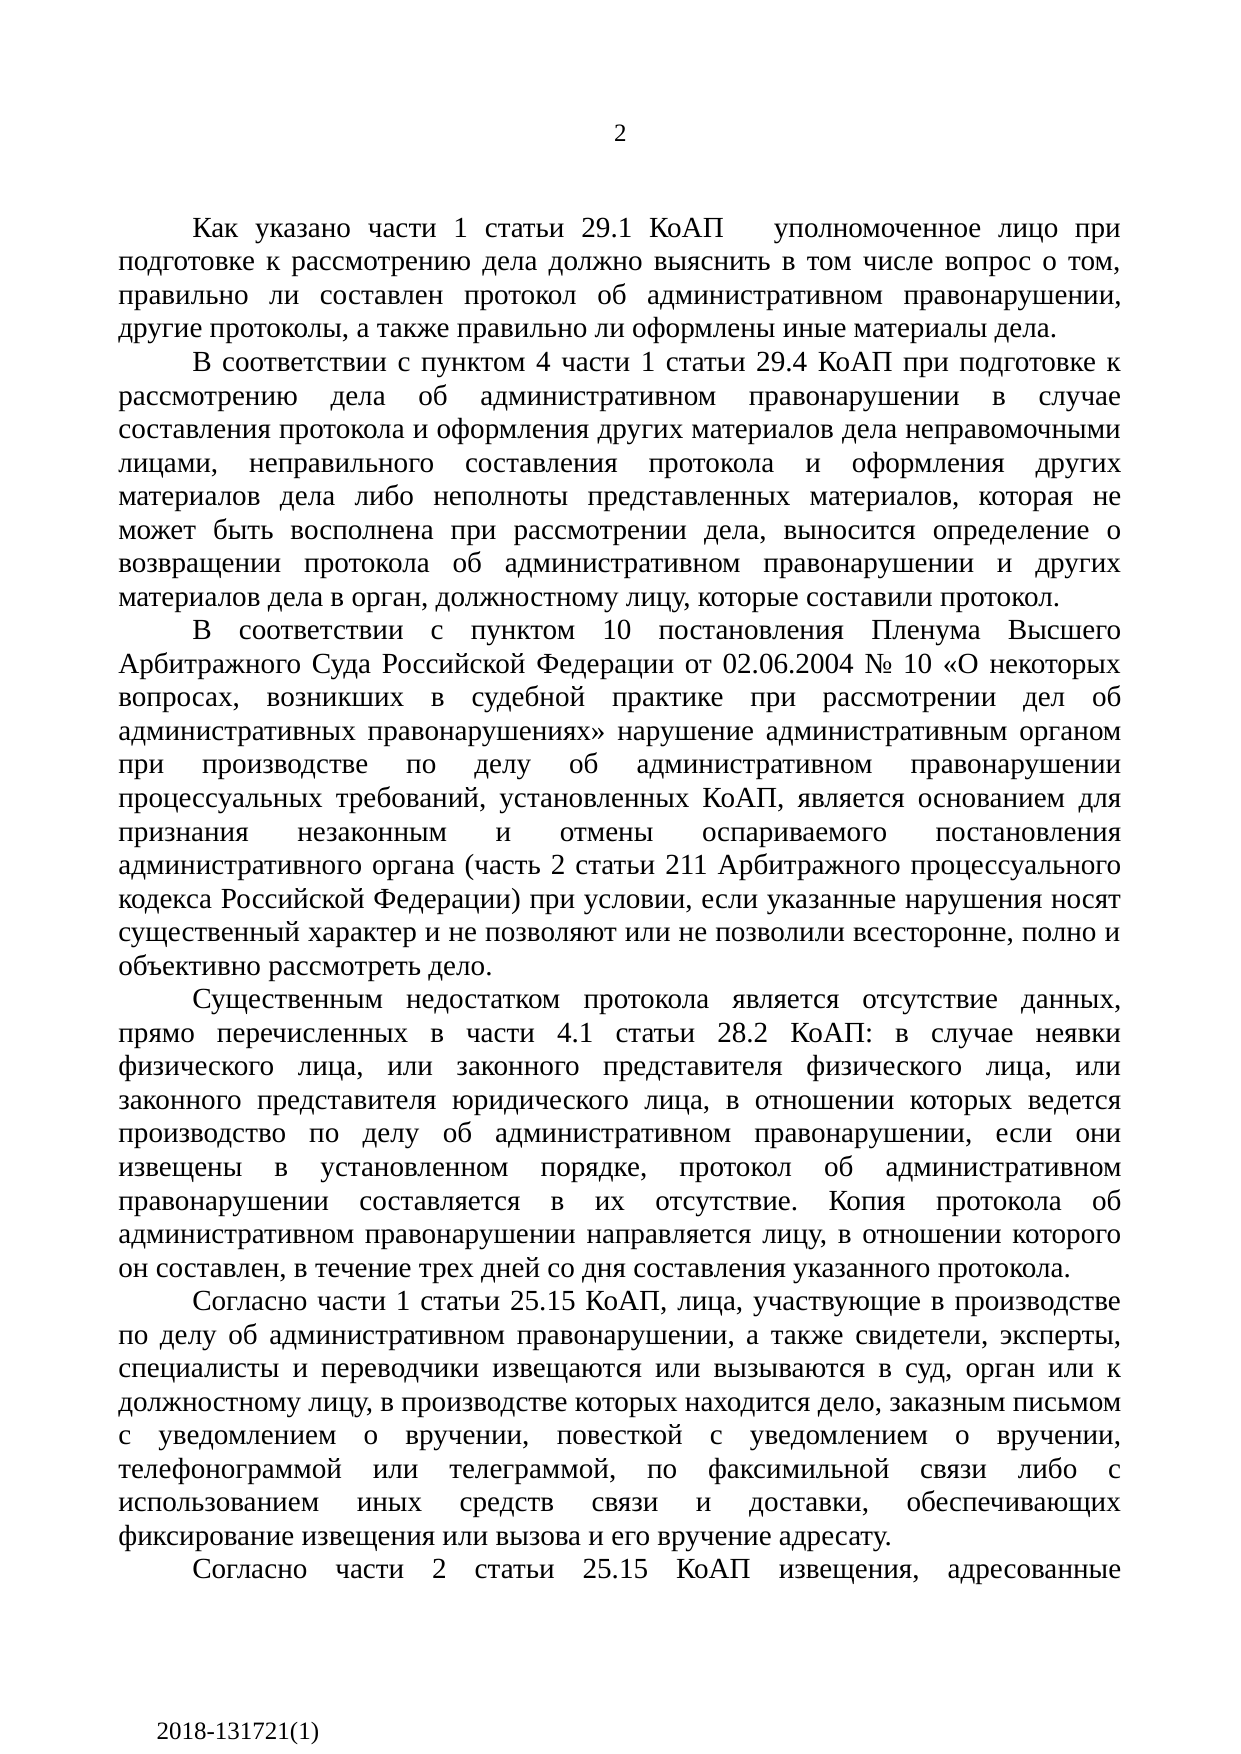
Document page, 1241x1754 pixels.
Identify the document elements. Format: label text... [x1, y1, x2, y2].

text Согласно части 1 статьи 25.15 КоАП, лица, участвующие в производстве по делу об административном правонарушении, а также свидетели, эксперты, специалисты и переводчики извещаются или вызываются в суд, орган или к должностному лицу, в производстве которых находится дело, заказным письмом с уведомлением о вручении, повесткой с уведомлением о вручении, телефонограммой или телеграммой, по факсимильной связи либо с использованием иных средств связи и доставки, обеспечивающих фиксирование извещения или вызова и его вручение адресату. [118, 1283, 1122, 1552]
text Существенным недостатком протокола является отсутствие данных, прямо перечисленных в части 4.1 статьи 28.2 КоАП: в случае неявки физического лица, или законного представителя физического лица, или законного представителя юридического лица, в отношении которых ведется производство по делу об административном правонарушении, если они извещены в установленном порядке, протокол об административном правонарушении составляется в их отсутствие. Копия протокола об административном правонарушении направляется лицу, в отношении которого он составлен, в течение трех дней со дня составления указанного протокола. [118, 981, 1122, 1283]
text В соответствии с пунктом 10 постановления Пленума Высшего Арбитражного Суда Российской Федерации от 02.06.2004 № 10 «О некоторых вопросах, возникших в судебной практике при рассмотрении дел об административных правонарушениях» нарушение административным органом при производстве по делу об административном правонарушении процессуальных требований, установленных КоАП, является основанием для признания незаконным и отмены оспариваемого постановления административного органа (часть 2 статьи 211 Арбитражного процессуального кодекса Российской Федерации) при условии, если указанные нарушения носят существенный характер и не позволяют или не позволили всесторонне, полно и объективно рассмотреть дело. [118, 612, 1122, 981]
text Как указано части 1 статьи 29.1 КоАП уполномоченное лицо при подготовке к рассмотрению дела должно выяснить в том числе вопрос о том, правильно ли составлен протокол об административном правонарушении, другие протоколы, а также правильно ли оформлены иные материалы дела. [118, 210, 1122, 344]
text Согласно части 2 статьи 25.15 КоАП извещения, адресованные [118, 1552, 1122, 1585]
text В соответствии с пунктом 4 части 1 статьи 29.4 КоАП при подготовке к рассмотрению дела об административном правонарушении в случае составления протокола и оформления других материалов дела неправомочными лицами, неправильного составления протокола и оформления других материалов дела либо неполноты представленных материалов, которая не может быть восполнена при рассмотрении дела, выносится определение о возвращении протокола об административном правонарушении и других материалов дела в орган, должностному лицу, которые составили протокол. [118, 344, 1122, 612]
